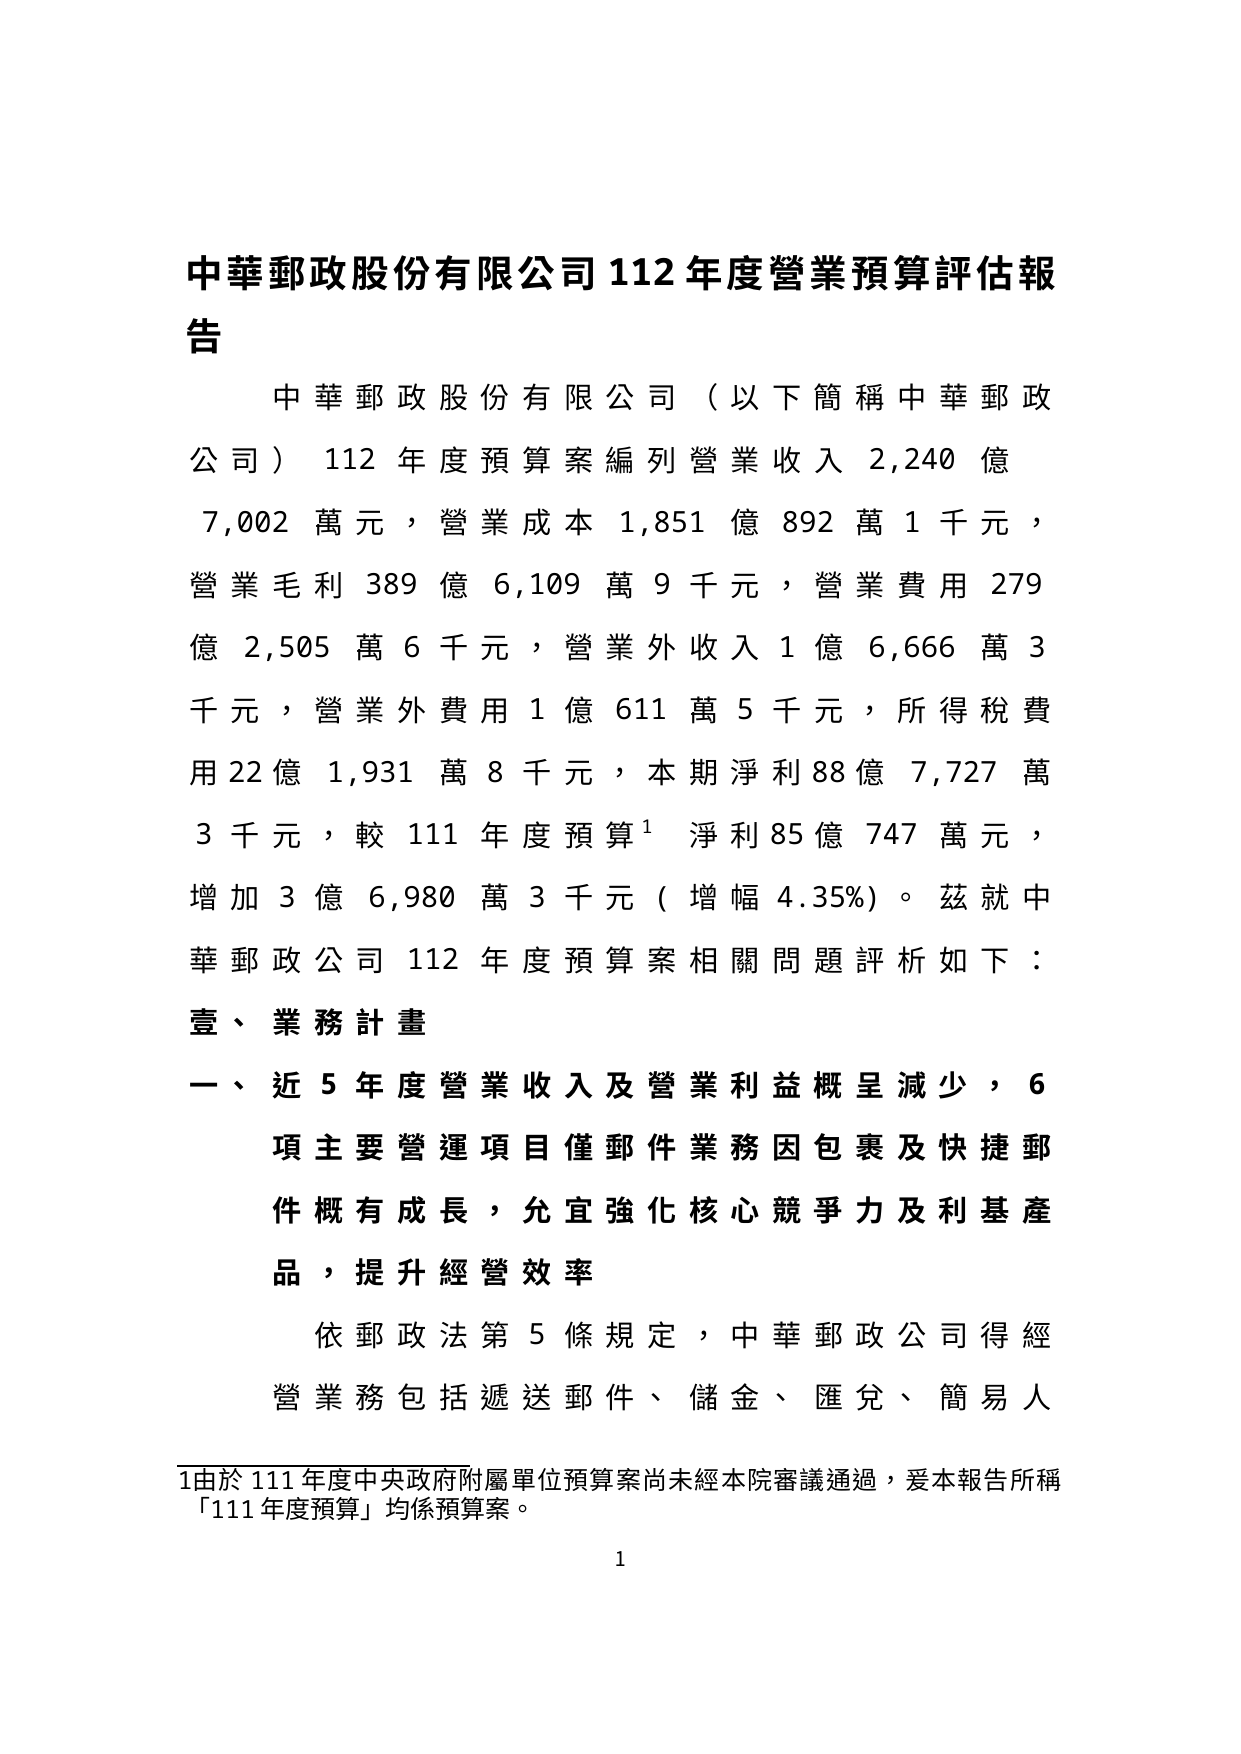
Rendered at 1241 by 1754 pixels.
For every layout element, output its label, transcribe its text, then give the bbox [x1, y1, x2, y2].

text 壹、業務計畫 [183, 979, 1058, 1042]
text 依郵政法第5條規定，中華郵政公司得經營業務包括遞送郵件、儲金、匯兌、簡易人 [242, 1292, 1058, 1417]
text 中華郵政股份有限公司（以下簡稱中華郵政公司）112年度預算案編列營業收入2,240億7,002萬元，營業成本1,851億892萬1千元，營業毛利389億6,109萬9千元，營業費用279億2,505萬6千元，營業外收入1億6,666萬3千元，營業外費用1億611萬5千元，所得稅費用22億1,931萬8千元，本期淨利88億7,727萬3千元，較111年度預算淨利85億747萬元，增加3億6,980萬3千元(增幅4.35%)。茲就中華郵政公司112年度預算案相關問題評析如下： [183, 354, 1058, 979]
text 由於111年度中央政府附屬單位預算案尚未經本院審議通過，爰本報告所稱「111年度預算」均係預算案。 [177, 1466, 1063, 1525]
text 一、近5年度營業收入及營業利益概呈減少，6項主要營運項目僅郵件業務因包裹及快捷郵件概有成長，允宜強化核心競爭力及利基產品，提升經營效率 [183, 1042, 1058, 1292]
text 中華郵政股份有限公司112年度營業預算評估報告 [183, 229, 1058, 354]
